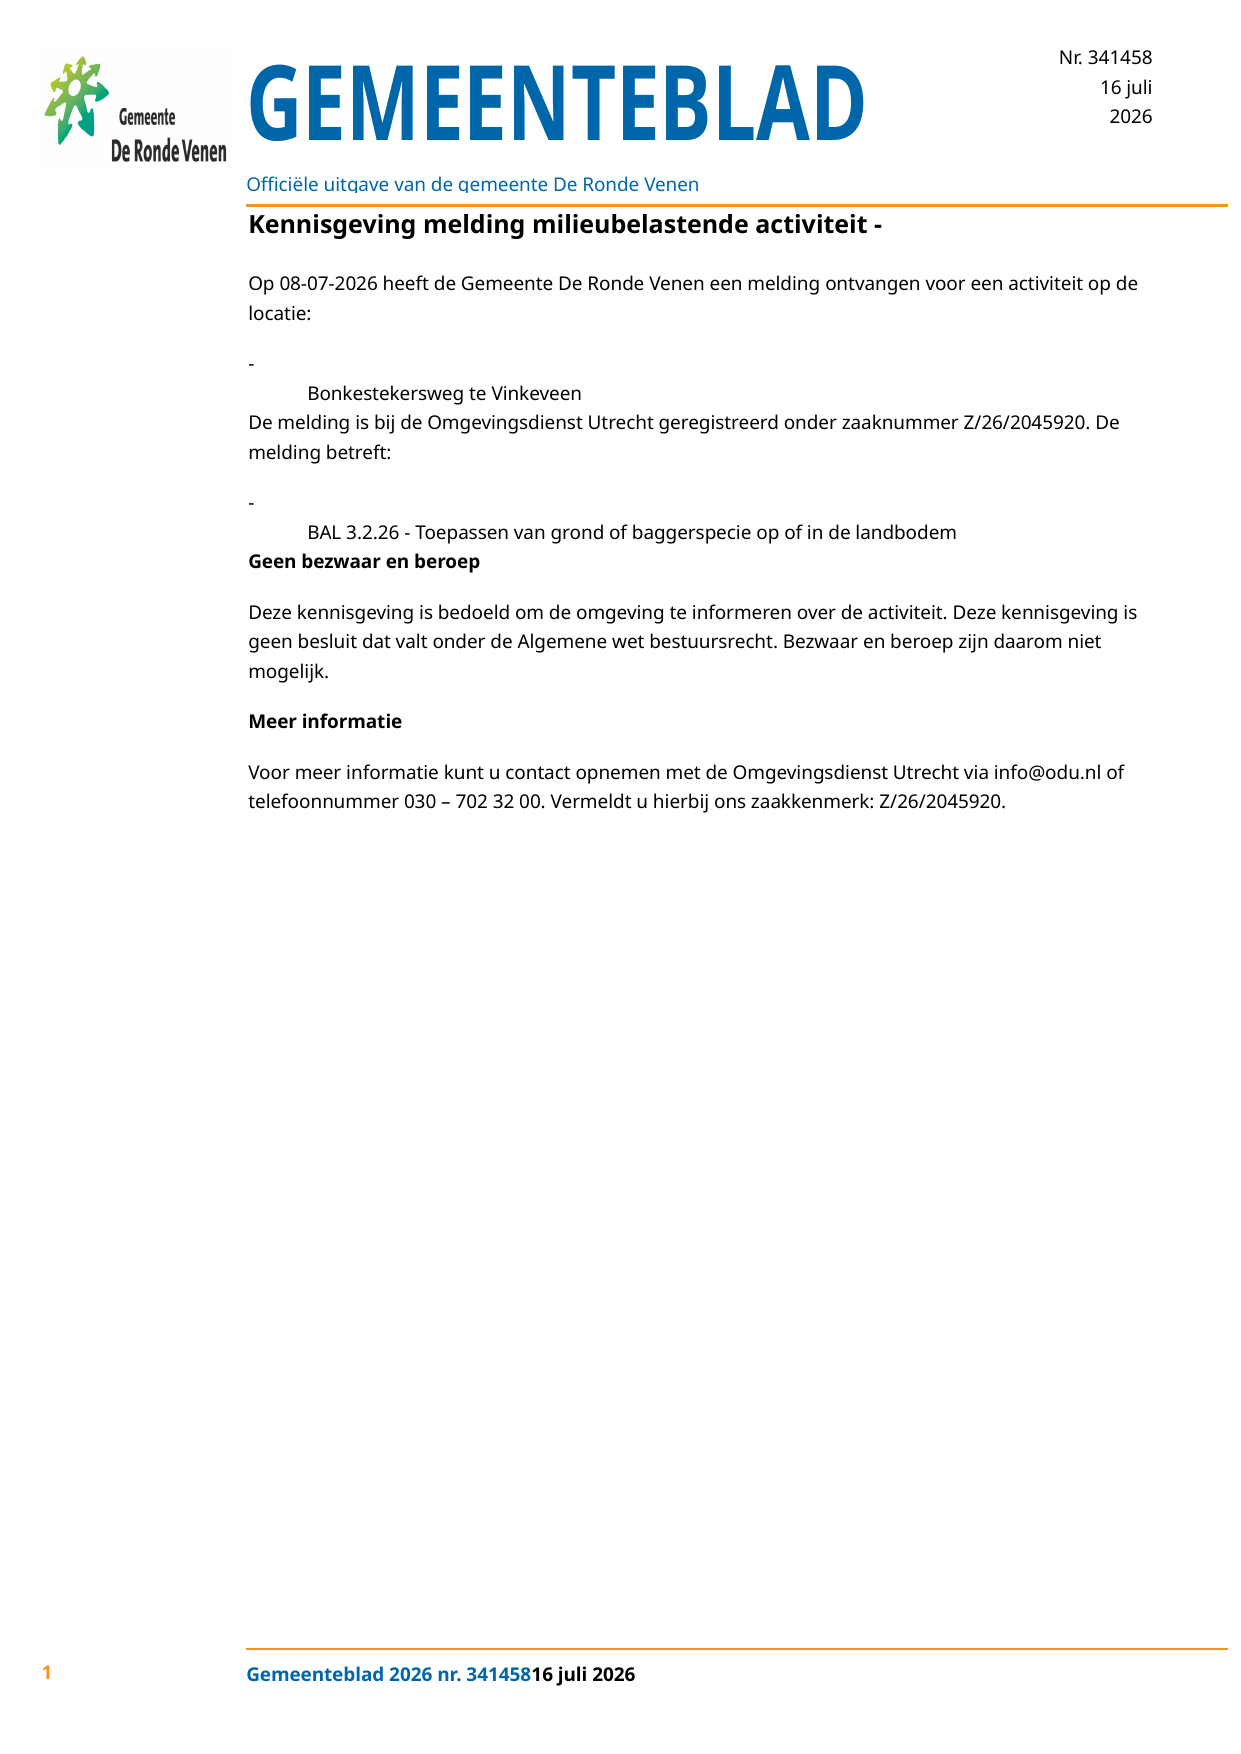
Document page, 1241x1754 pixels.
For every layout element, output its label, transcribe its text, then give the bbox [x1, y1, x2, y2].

list Bonkestekersweg te Vinkeveen [248, 380, 1152, 406]
picture [41, 47, 231, 172]
text Voor meer informatie kunt u contact opnemen met de Omgevingsdienst Utrecht via info@odu.nl of telefoonnummer 030 – 702 32 00. Vermeldt u hierbij ons zaakkenmerk: Z/26/2045920. [248, 759, 1152, 814]
text Deze kennisgeving is bedoeld om de omgeving te informeren over de activiteit. Deze kennisgeving is geen besluit dat valt onder de Algemene wet bestuursrecht. Bezwaar en beroep zijn daarom niet mogelijk. [248, 599, 1152, 684]
text Meer informatie [248, 709, 1152, 734]
text Geen bezwaar en beroep [248, 549, 1152, 574]
text Kennisgeving melding milieubelastende activiteit - [248, 207, 1152, 241]
text De melding is bij de Omgevingsdienst Utrecht geregistreerd onder zaaknummer Z/26/2045920. De melding betreft: [248, 409, 1152, 465]
text Op 08-07-2026 heeft de Gemeente De Ronde Venen een melding ontvangen voor een activiteit op de locatie: [248, 270, 1152, 326]
list BAL 3.2.26 - Toepassen van grond of baggerspecie op of in de landbodem [248, 519, 1152, 545]
